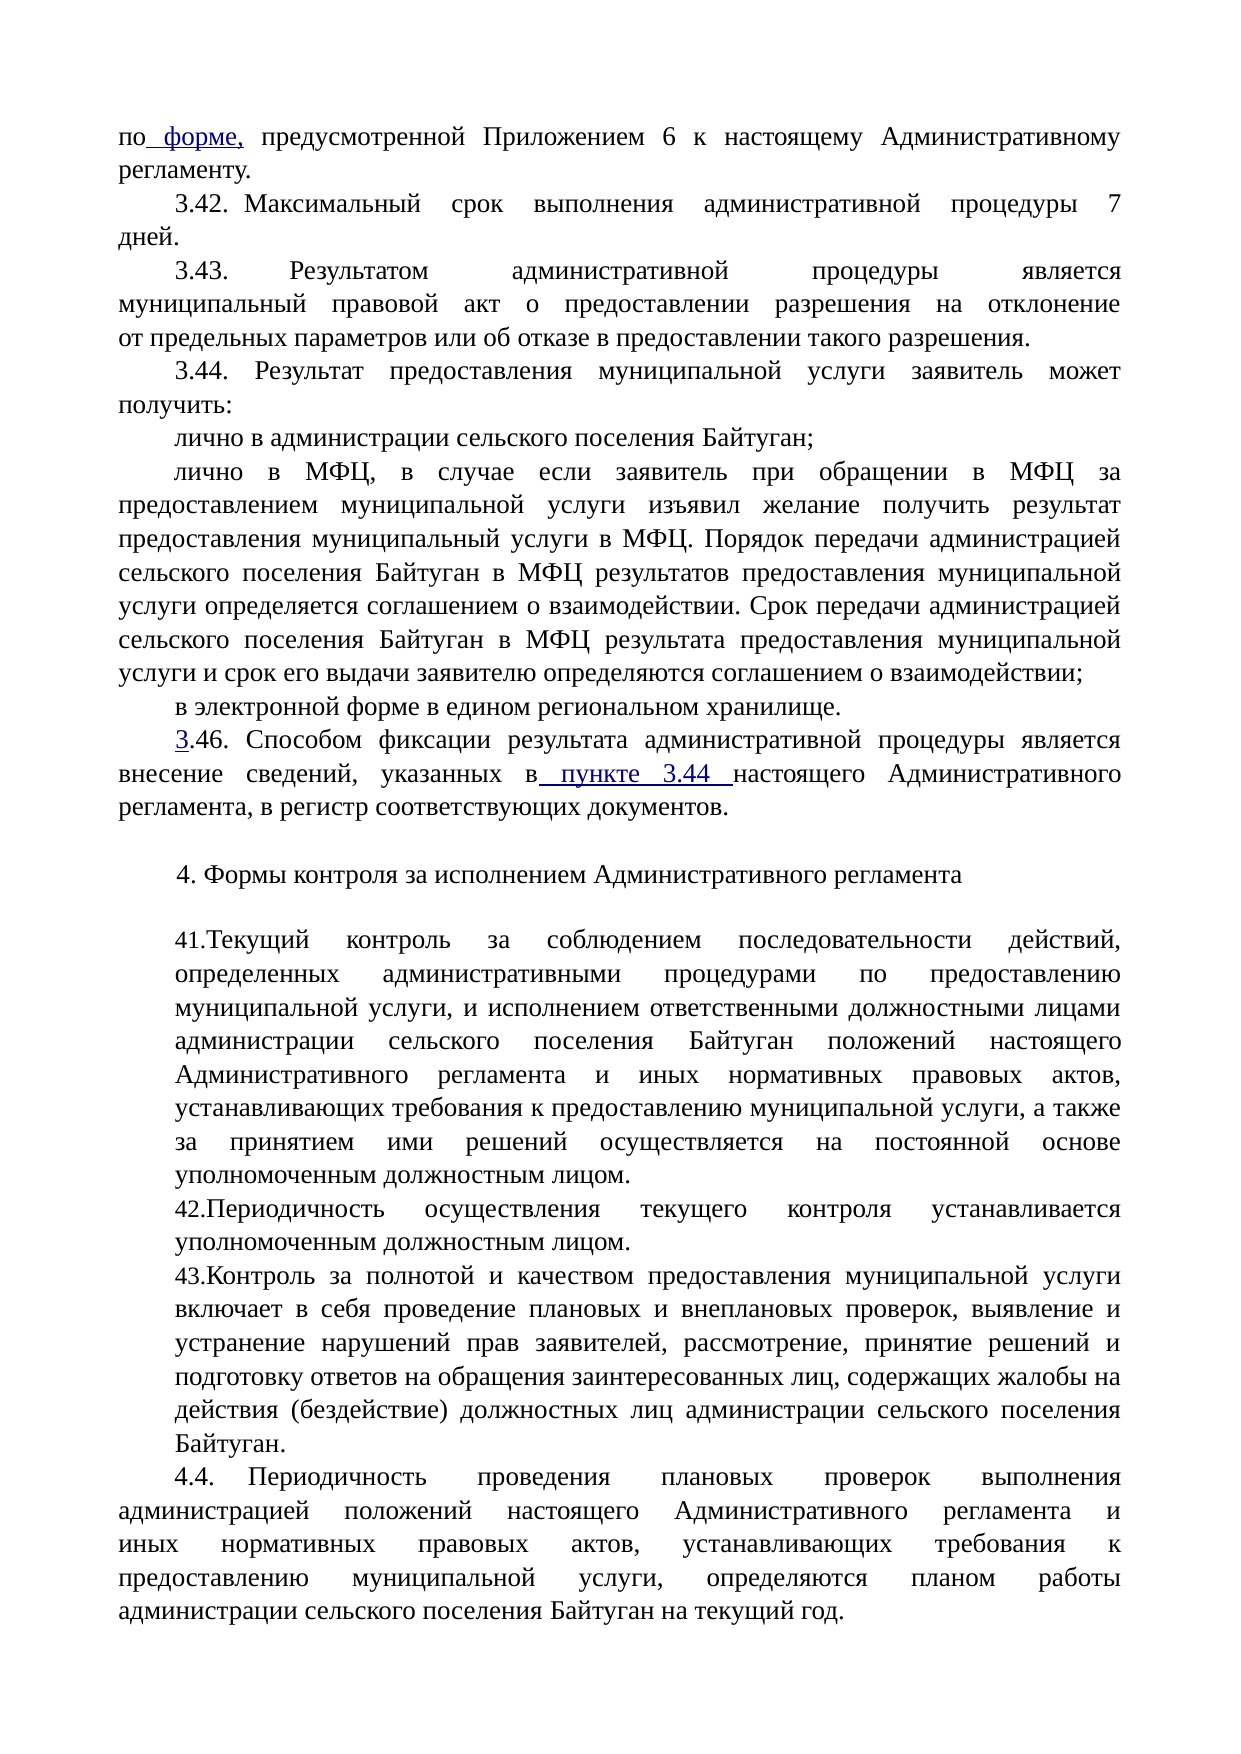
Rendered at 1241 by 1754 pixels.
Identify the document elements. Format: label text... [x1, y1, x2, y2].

text 4. Формы контроля за исполнением Административного регламента [176, 858, 1122, 889]
list Периодичность осуществления текущего контроля устанавливается уполномоченным должностным лицом. [174, 1191, 1122, 1258]
list Текущий контроль за соблюдением последовательности действий, определенных административными процедурами по предоставлению муниципальной услуги, и исполнением ответственными должностными лицами администрации сельского поселения Байтуган положений настоящего Административного регламента и иных нормативных правовых актов, устанавливающих требования к предоставлению муниципальной услуги, а также за принятием ими решений осуществляется на постоянной основе уполномоченным должностным лицом. [174, 922, 1122, 1191]
text 3.42. Максимальный срок выполнения административной процедуры 7 дней. [118, 185, 1122, 252]
text в электронной форме в едином региональном хранилище. [174, 688, 1122, 722]
text лично в МФЦ, в случае если заявитель при обращении в МФЦ за предоставлением муниципальной услуги изъявил желание получить результат предоставления муниципальный услуги в МФЦ. Порядок передачи администрацией сельского поселения Байтуган в МФЦ результатов предоставления муниципальной услуги определяется соглашением о взаимодействии. Срок передачи администрацией сельского поселения Байтуган в МФЦ результата предоставления муниципальной услуги и срок его выдачи заявителю определяются соглашением о взаимодействии; [118, 453, 1122, 688]
text 3.44. Результат предоставления муниципальной услуги заявитель может получить: [118, 353, 1122, 420]
text лично в администрации сельского поселения Байтуган; [174, 420, 1122, 453]
text 4.4. Периодичность проведения плановых проверок выполнения администрацией положений настоящего Административного регламента и иных нормативных правовых актов, устанавливающих требования к предоставлению муниципальной услуги, определяются планом работы администрации сельского поселения Байтуган на текущий год. [118, 1459, 1122, 1627]
text 3.43. Результатом административной процедуры является муниципальный правовой акт о предоставлении разрешения на отклонение от предельных параметров или об отказе в предоставлении такого разрешения. [118, 252, 1122, 353]
list Контроль за полнотой и качеством предоставления муниципальной услуги включает в себя проведение плановых и внеплановых проверок, выявление и устранение нарушений прав заявителей, рассмотрение, принятие решений и подготовку ответов на обращения заинтересованных лиц, содержащих жалобы на действия (бездействие) должностных лиц администрации сельского поселения Байтуган. [174, 1258, 1122, 1459]
text 3.46. Способом фиксации результата административной процедуры является внесение сведений, указанных в пункте 3.44 настоящего Административного регламента, в регистр соответствующих документов. [118, 722, 1122, 822]
text по форме, предусмотренной Приложением 6 к настоящему Административному регламенту. [118, 118, 1122, 185]
